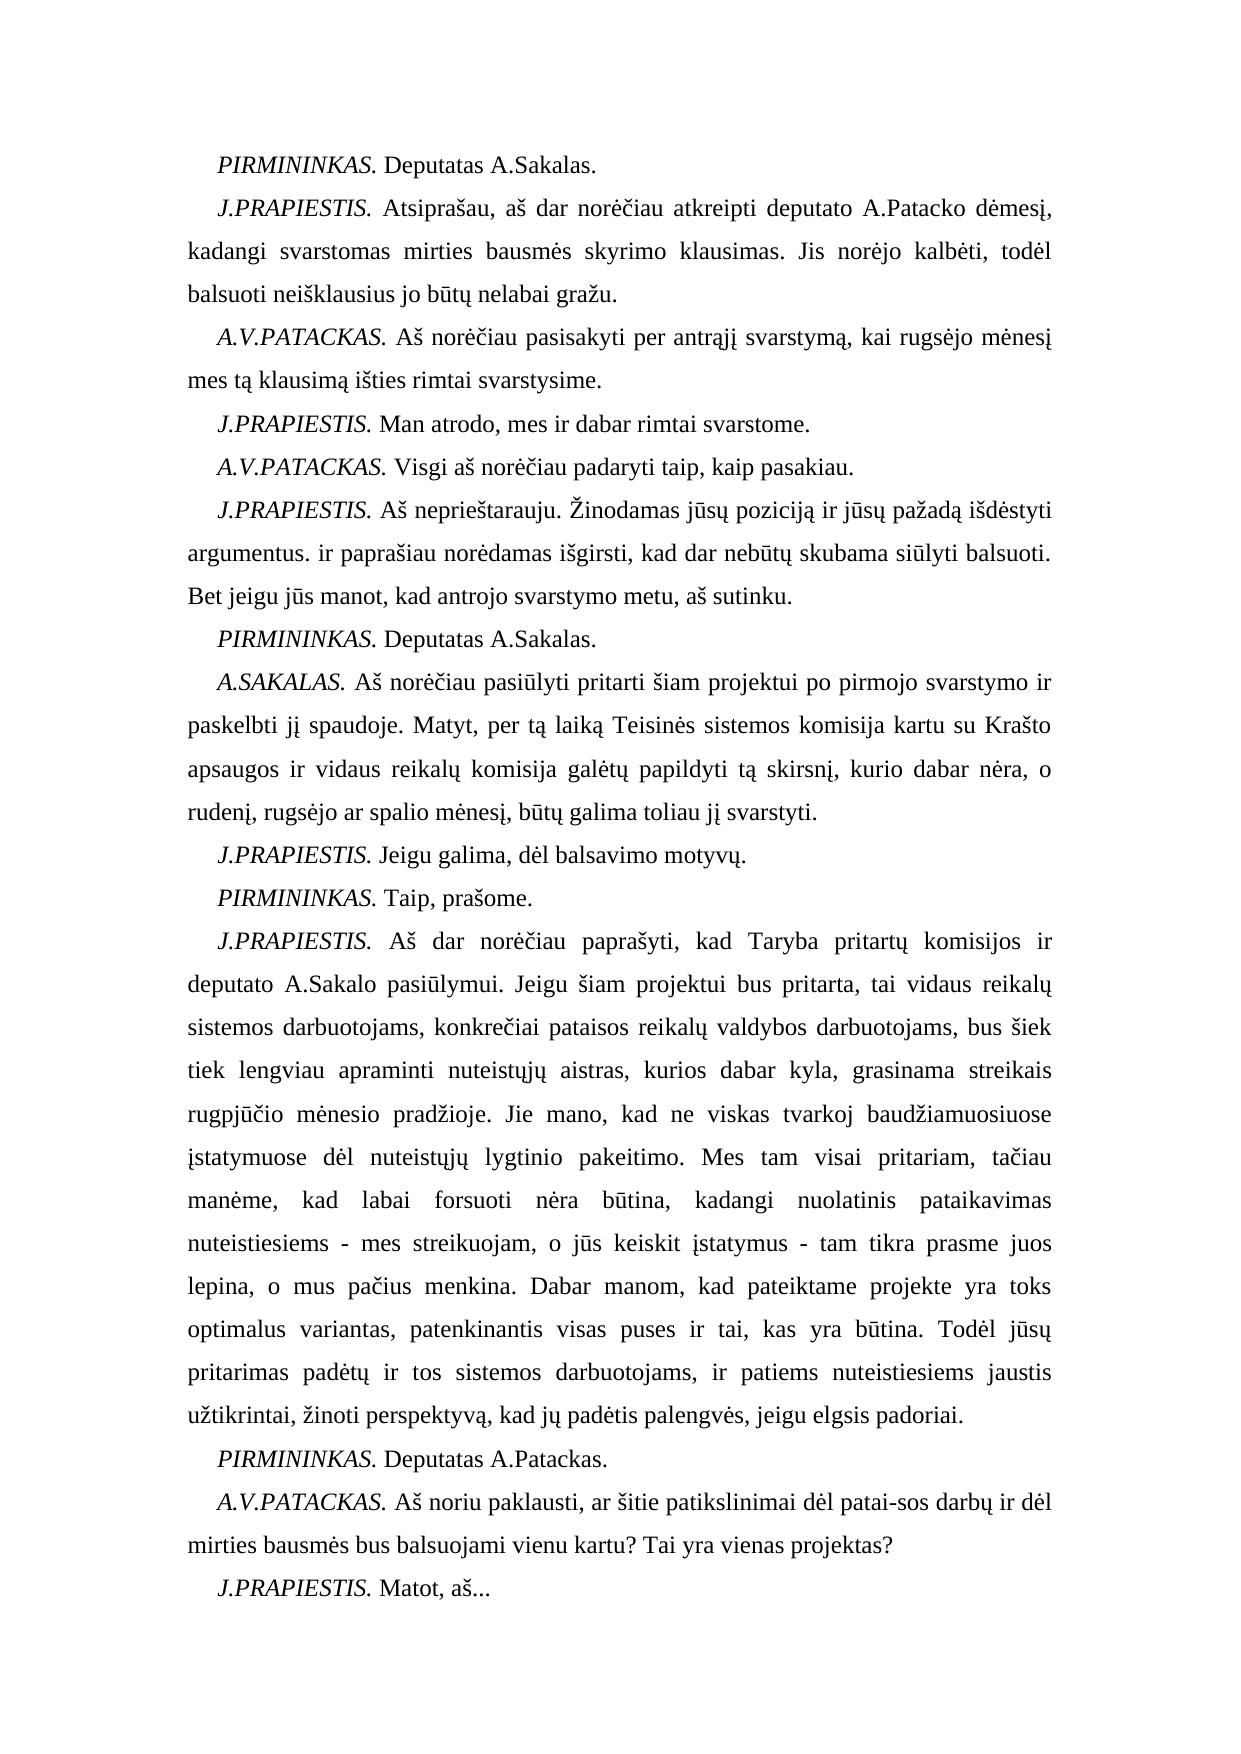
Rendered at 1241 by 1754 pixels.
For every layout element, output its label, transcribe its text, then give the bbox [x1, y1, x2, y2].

text PIRMININKAS. Deputatas A.Sakalas. [187, 624, 1053, 653]
text PIRMININKAS. Taip, prašome. [187, 883, 1053, 912]
text A.V.PATACKAS. Aš noriu paklausti, ar šitie patikslinimai dėl patai-sos darbų ir dėl mirties bausmės bus balsuojami vienu kartu? Tai yra vienas projektas? [187, 1487, 1053, 1559]
text PIRMININKAS. Deputatas A.Sakalas. [187, 150, 1053, 179]
text A.SAKALAS. Aš norėčiau pasiūlyti pritarti šiam projektui po pirmojo svarstymo ir paskelbti jį spaudoje. Matyt, per tą laiką Teisinės sistemos komisija kartu su Krašto apsaugos ir vidaus reikalų komisija galėtų papildyti tą skirsnį, kurio dabar nėra, o rudenį, rugsėjo ar spalio mėnesį, būtų galima toliau jį svarstyti. [187, 667, 1053, 826]
text J.PRAPIESTIS. Man atrodo, mes ir dabar rimtai svarstome. [187, 409, 1053, 437]
text J.PRAPIESTIS. Aš neprieštarauju. Žinodamas jūsų poziciją ir jūsų pažadą išdėstyti argumentus. ir paprašiau norėdamas išgirsti, kad dar nebūtų skubama siūlyti balsuoti. Bet jeigu jūs manot, kad antrojo svarstymo metu, aš sutinku. [187, 495, 1053, 610]
text PIRMININKAS. Deputatas A.Patackas. [187, 1444, 1053, 1472]
text J.PRAPIESTIS. Jeigu galima, dėl balsavimo motyvų. [187, 840, 1053, 869]
text J.PRAPIESTIS. Atsiprašau, aš dar norėčiau atkreipti deputato A.Patacko dėmesį, kadangi svarstomas mirties bausmės skyrimo klausimas. Jis norėjo kalbėti, todėl balsuoti neišklausius jo būtų nelabai gražu. [187, 193, 1053, 308]
text J.PRAPIESTIS. Matot, aš... [187, 1573, 1053, 1602]
text A.V.PATACKAS. Visgi aš norėčiau padaryti taip, kaip pasakiau. [187, 452, 1053, 481]
text A.V.PATACKAS. Aš norėčiau pasisakyti per antrąjį svarstymą, kai rugsėjo mėnesį mes tą klausimą išties rimtai svarstysime. [187, 322, 1053, 394]
text J.PRAPIESTIS. Aš dar norėčiau paprašyti, kad Taryba pritartų komisijos ir deputato A.Sakalo pasiūlymui. Jeigu šiam projektui bus pritarta, tai vidaus reikalų sistemos darbuotojams, konkrečiai pataisos reikalų valdybos darbuotojams, bus šiek tiek lengviau apraminti nuteistųjų aistras, kurios dabar kyla, grasinama streikais rugpjūčio mėnesio pradžioje. Jie mano, kad ne viskas tvarkoj baudžiamuosiuose įstatymuose dėl nuteistųjų lygtinio pakeitimo. Mes tam visai pritariam, tačiau manėme, kad labai forsuoti nėra būtina, kadangi nuolatinis pataikavimas nuteistiesiems - mes streikuojam, o jūs keiskit įstatymus - tam tikra prasme juos lepina, o mus pačius menkina. Dabar manom, kad pateiktame projekte yra toks optimalus variantas, patenkinantis visas puses ir tai, kas yra būtina. Todėl jūsų pritarimas padėtų ir tos sistemos darbuotojams, ir patiems nuteistiesiems jaustis užtikrintai, žinoti perspektyvą, kad jų padėtis palengvės, jeigu elgsis padoriai. [187, 926, 1053, 1429]
